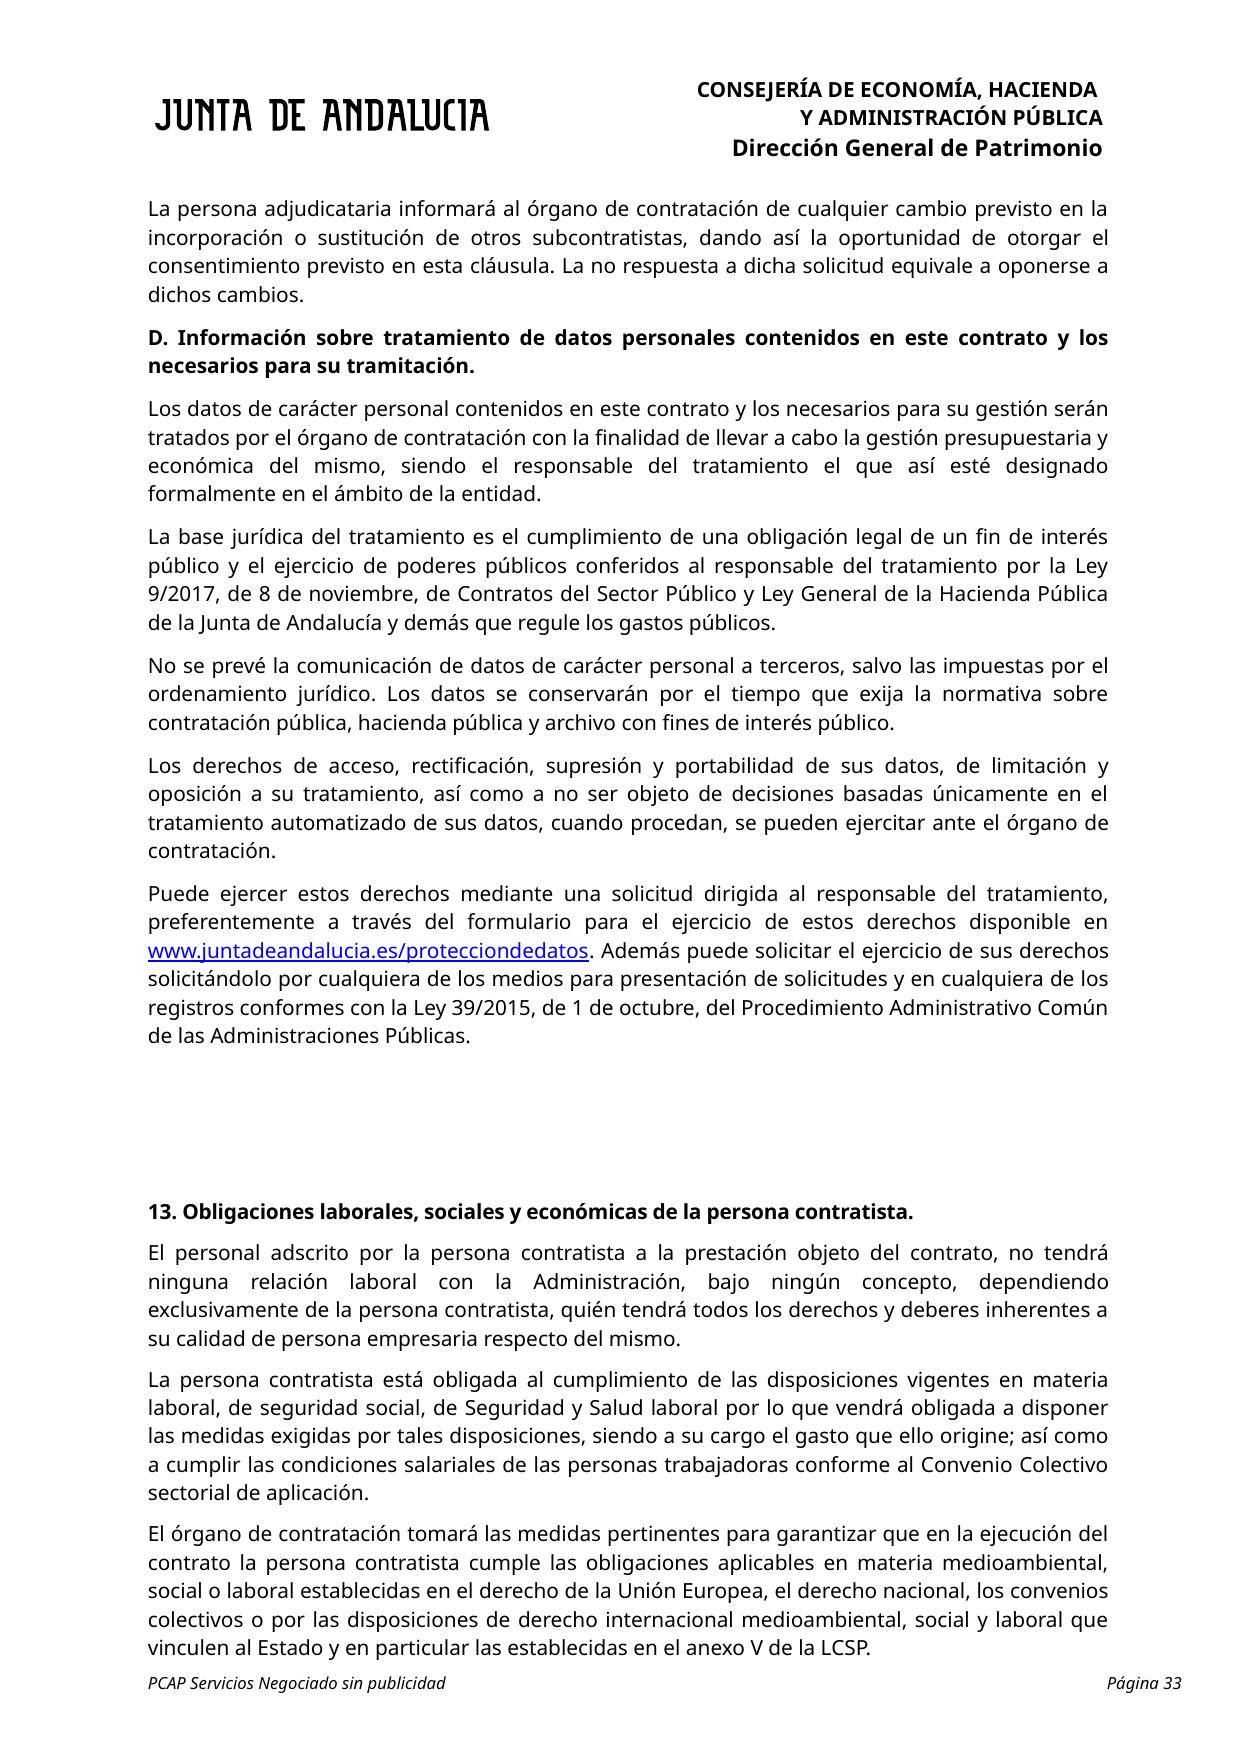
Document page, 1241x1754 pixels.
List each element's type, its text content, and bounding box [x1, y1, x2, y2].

text No se prevé la comunicación de datos de carácter personal a terceros, salvo las impuestas por el ordenamiento jurídico. Los datos se conservarán por el tiempo que exija la normativa sobre contratación pública, hacienda pública y archivo con fines de interés público. [148, 651, 1110, 736]
text El personal adscrito por la persona contratista a la prestación objeto del contrato, no tendrá ninguna relación laboral con la Administración, bajo ningún concepto, dependiendo exclusivamente de la persona contratista, quién tendrá todos los derechos y deberes inherentes a su calidad de persona empresaria respecto del mismo. [148, 1238, 1110, 1352]
text 13. Obligaciones laborales, sociales y económicas de la persona contratista. [148, 1197, 1110, 1226]
text Los derechos de acceso, rectificación, supresión y portabilidad de sus datos, de limitación y oposición a su tratamiento, así como a no ser objeto de decisiones basadas únicamente en el tratamiento automatizado de sus datos, cuando procedan, se pueden ejercitar ante el órgano de contratación. [148, 751, 1110, 864]
text El órgano de contratación tomará las medidas pertinentes para garantizar que en la ejecución del contrato la persona contratista cumple las obligaciones aplicables en materia medioambiental, social o laboral establecidas en el derecho de la Unión Europea, el derecho nacional, los convenios colectivos o por las disposiciones de derecho internacional medioambiental, social y laboral que vinculen al Estado y en particular las establecidas en el anexo V de la LCSP. [148, 1519, 1110, 1662]
text Los datos de carácter personal contenidos en este contrato y los necesarios para su gestión serán tratados por el órgano de contratación con la finalidad de llevar a cabo la gestión presupuestaria y económica del mismo, siendo el responsable del tratamiento el que así esté designado formalmente en el ámbito de la entidad. [148, 394, 1110, 508]
text La persona contratista está obligada al cumplimiento de las disposiciones vigentes en materia laboral, de seguridad social, de Seguridad y Salud laboral por lo que vendrá obligada a disponer las medidas exigidas por tales disposiciones, siendo a su cargo el gasto que ello origine; así como a cumplir las condiciones salariales de las personas trabajadoras conforme al Convenio Colectivo sectorial de aplicación. [148, 1365, 1110, 1507]
text Puede ejercer estos derechos mediante una solicitud dirigida al responsable del tratamiento, preferentemente a través del formulario para el ejercicio de estos derechos disponible en www.juntadeandalucia.es/protecciondedatos. Además puede solicitar el ejercicio de sus derechos solicitándolo por cualquiera de los medios para presentación de solicitudes y en cualquiera de los registros conformes con la Ley 39/2015, de 1 de octubre, del Procedimiento Administrativo Común de las Administraciones Públicas. [148, 879, 1110, 1050]
text La persona adjudicataria informará al órgano de contratación de cualquier cambio previsto en la incorporación o sustitución de otros subcontratistas, dando así la oportunidad de otorgar el consentimiento previsto en esta cláusula. La no respuesta a dicha solicitud equivale a oponerse a dichos cambios. [148, 194, 1110, 308]
text La base jurídica del tratamiento es el cumplimiento de una obligación legal de un fin de interés público y el ejercicio de poderes públicos conferidos al responsable del tratamiento por la Ley 9/2017, de 8 de noviembre, de Contratos del Sector Público y Ley General de la Hacienda Pública de la Junta de Andalucía y demás que regule los gastos públicos. [148, 522, 1110, 636]
text D. Información sobre tratamiento de datos personales contenidos en este contrato y los necesarios para su tramitación. [148, 323, 1110, 379]
